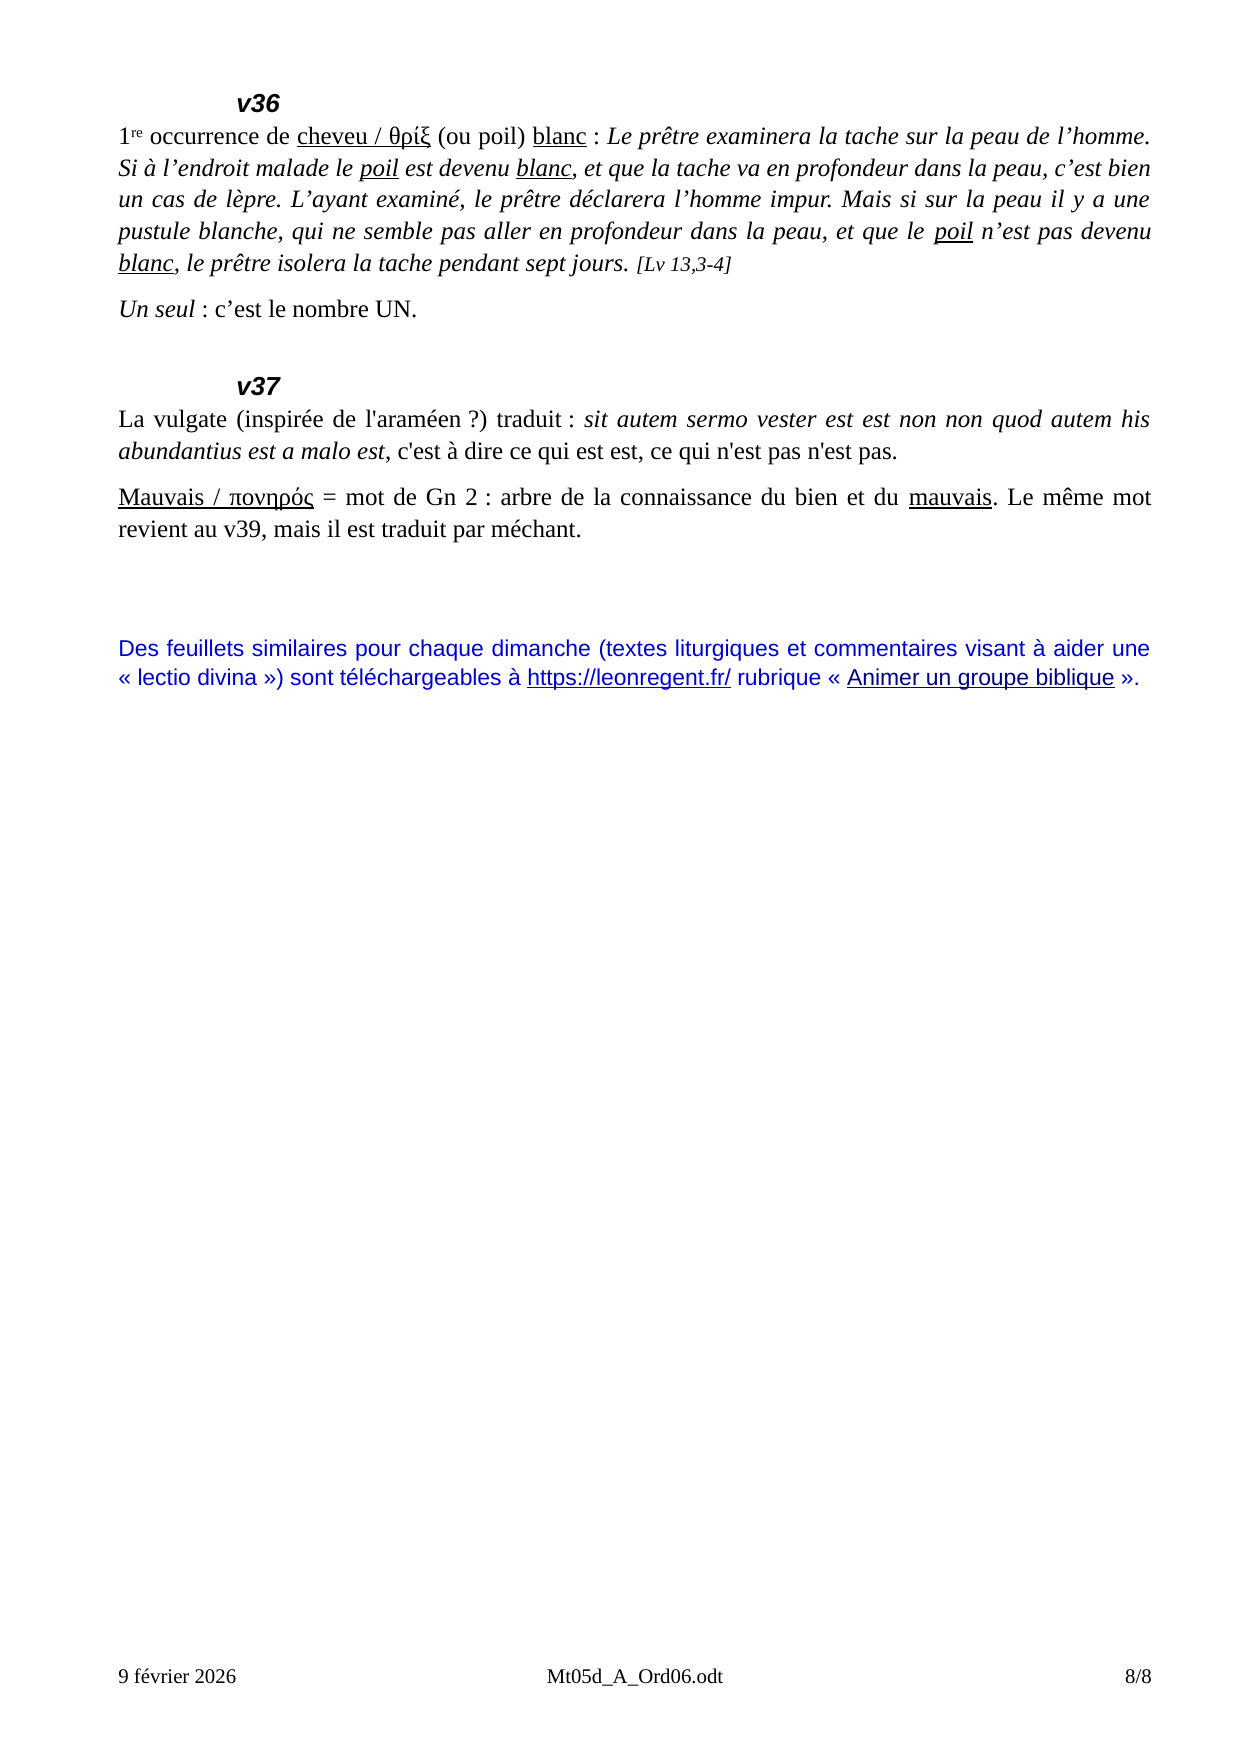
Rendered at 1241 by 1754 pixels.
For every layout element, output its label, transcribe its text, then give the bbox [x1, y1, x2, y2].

text Mauvais / πονηρός = mot de Gn 2 : arbre de la connaissance du bien et du mauvais. Le même mot revient au v39, mais il est traduit par méchant. [118, 483, 1152, 543]
text 1ʳᵉ occurrence de cheveu / θρίξ (ou poil) blanc : Le prêtre examinera la tache sur la peau de l’homme. Si à l’endroit malade le poil est devenu blanc, et que la tache va en profondeur dans la peau, c’est bien un cas de lèpre. L’ayant examiné, le prêtre déclarera l’homme impur. Mais si sur la peau il y a une pustule blanche, qui ne semble pas aller en profondeur dans la peau, et que le poil n’est pas devenu blanc, le prêtre isolera la tache pendant sept jours. [Lv 13,3-4] [118, 122, 1152, 277]
subtitle v37 [236, 372, 1152, 401]
text La vulgate (inspirée de l'araméen ?) traduit : sit autem sermo vester est est non non quod autem his abundantius est a malo est, c'est à dire ce qui est est, ce qui n'est pas n'est pas. [118, 405, 1152, 464]
text Un seul : c’est le nombre UN. [118, 296, 1152, 323]
text Des feuillets similaires pour chaque dimanche (textes liturgiques et commentaires visant à aider une « lectio divina ») sont téléchargeables à https://leonregent.fr/ rubrique « Animer un groupe biblique ». [118, 636, 1152, 691]
subtitle v36 [236, 88, 1152, 118]
